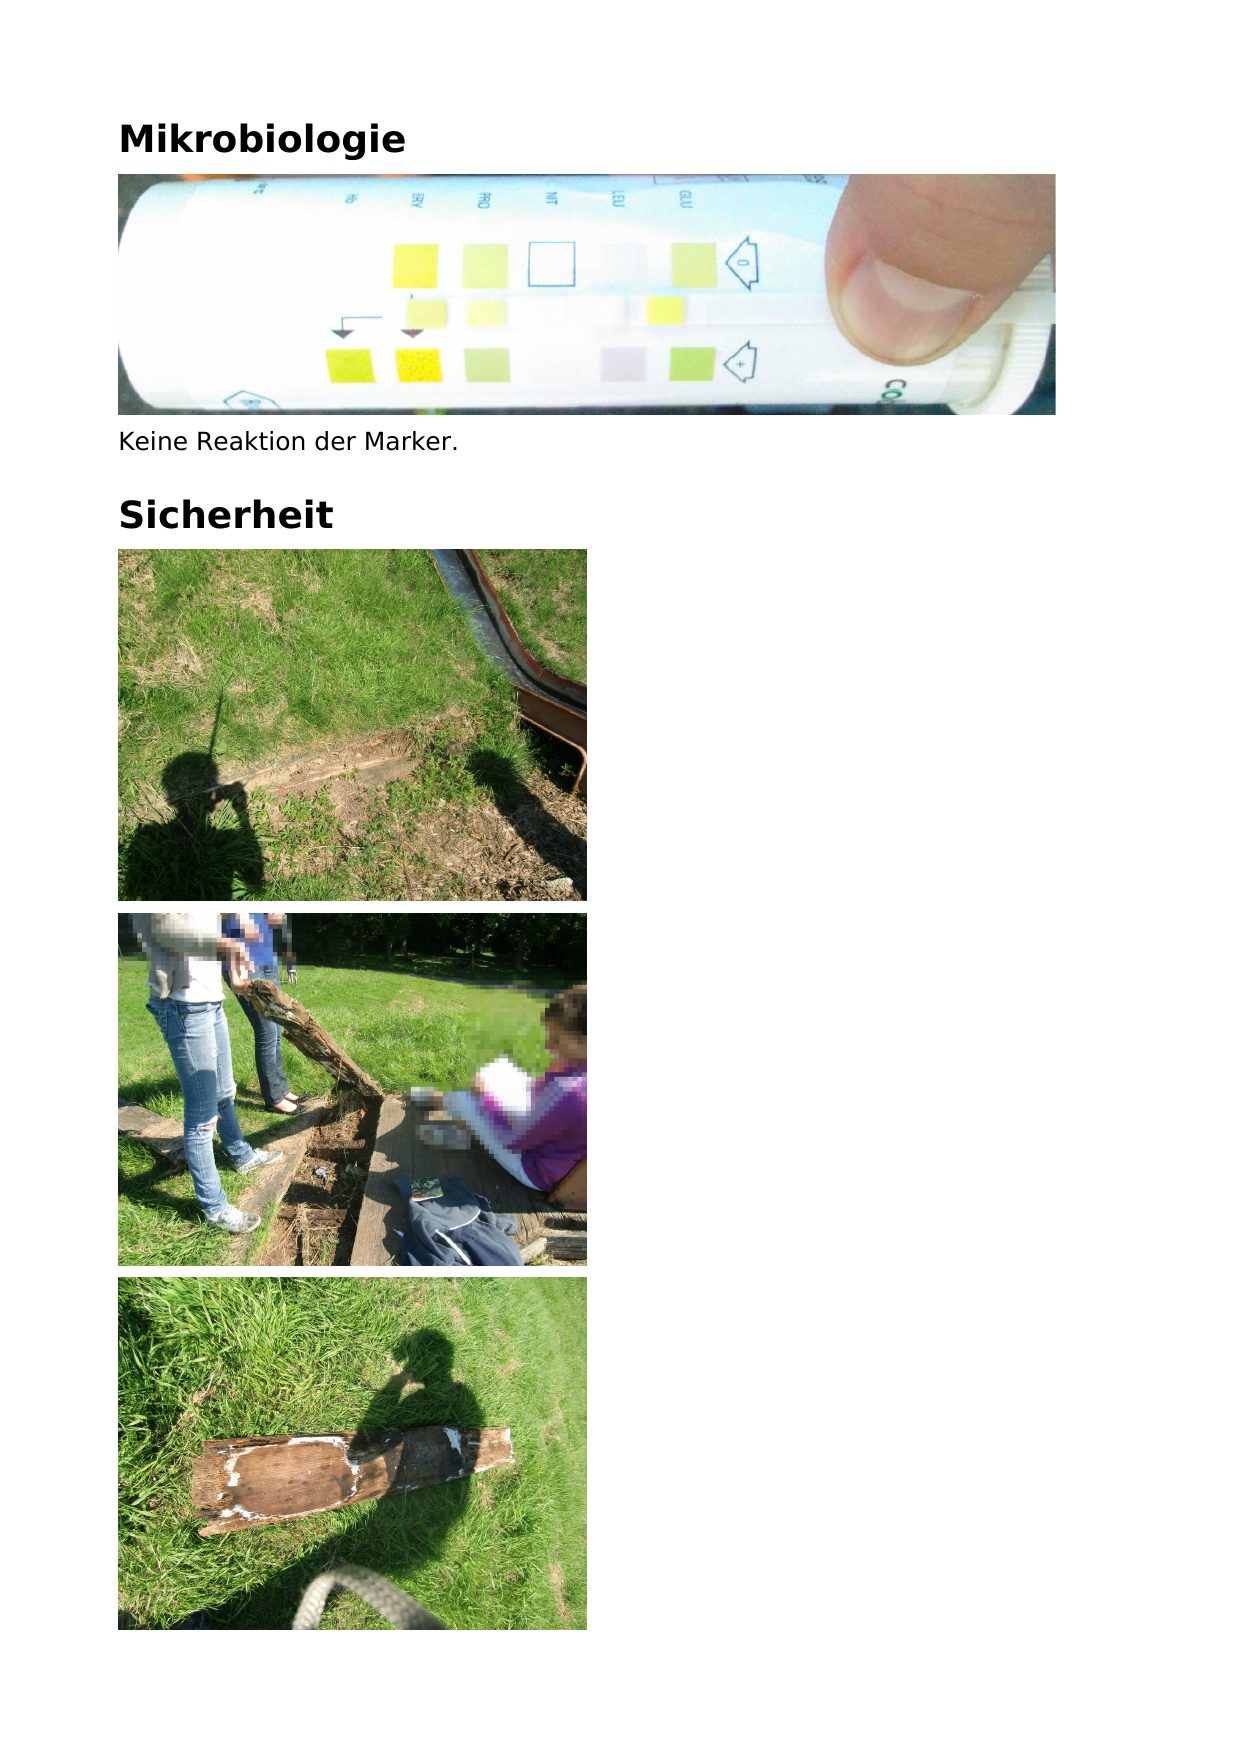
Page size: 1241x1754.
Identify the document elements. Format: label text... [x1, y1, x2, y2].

picture [118, 174, 1056, 415]
text Keine Reaktion der Marker. [118, 427, 1122, 456]
subtitle Sicherheit [118, 493, 1122, 537]
picture [118, 549, 587, 901]
subtitle Mikrobiologie [118, 118, 1122, 162]
picture [118, 913, 587, 1266]
picture [118, 1277, 587, 1630]
